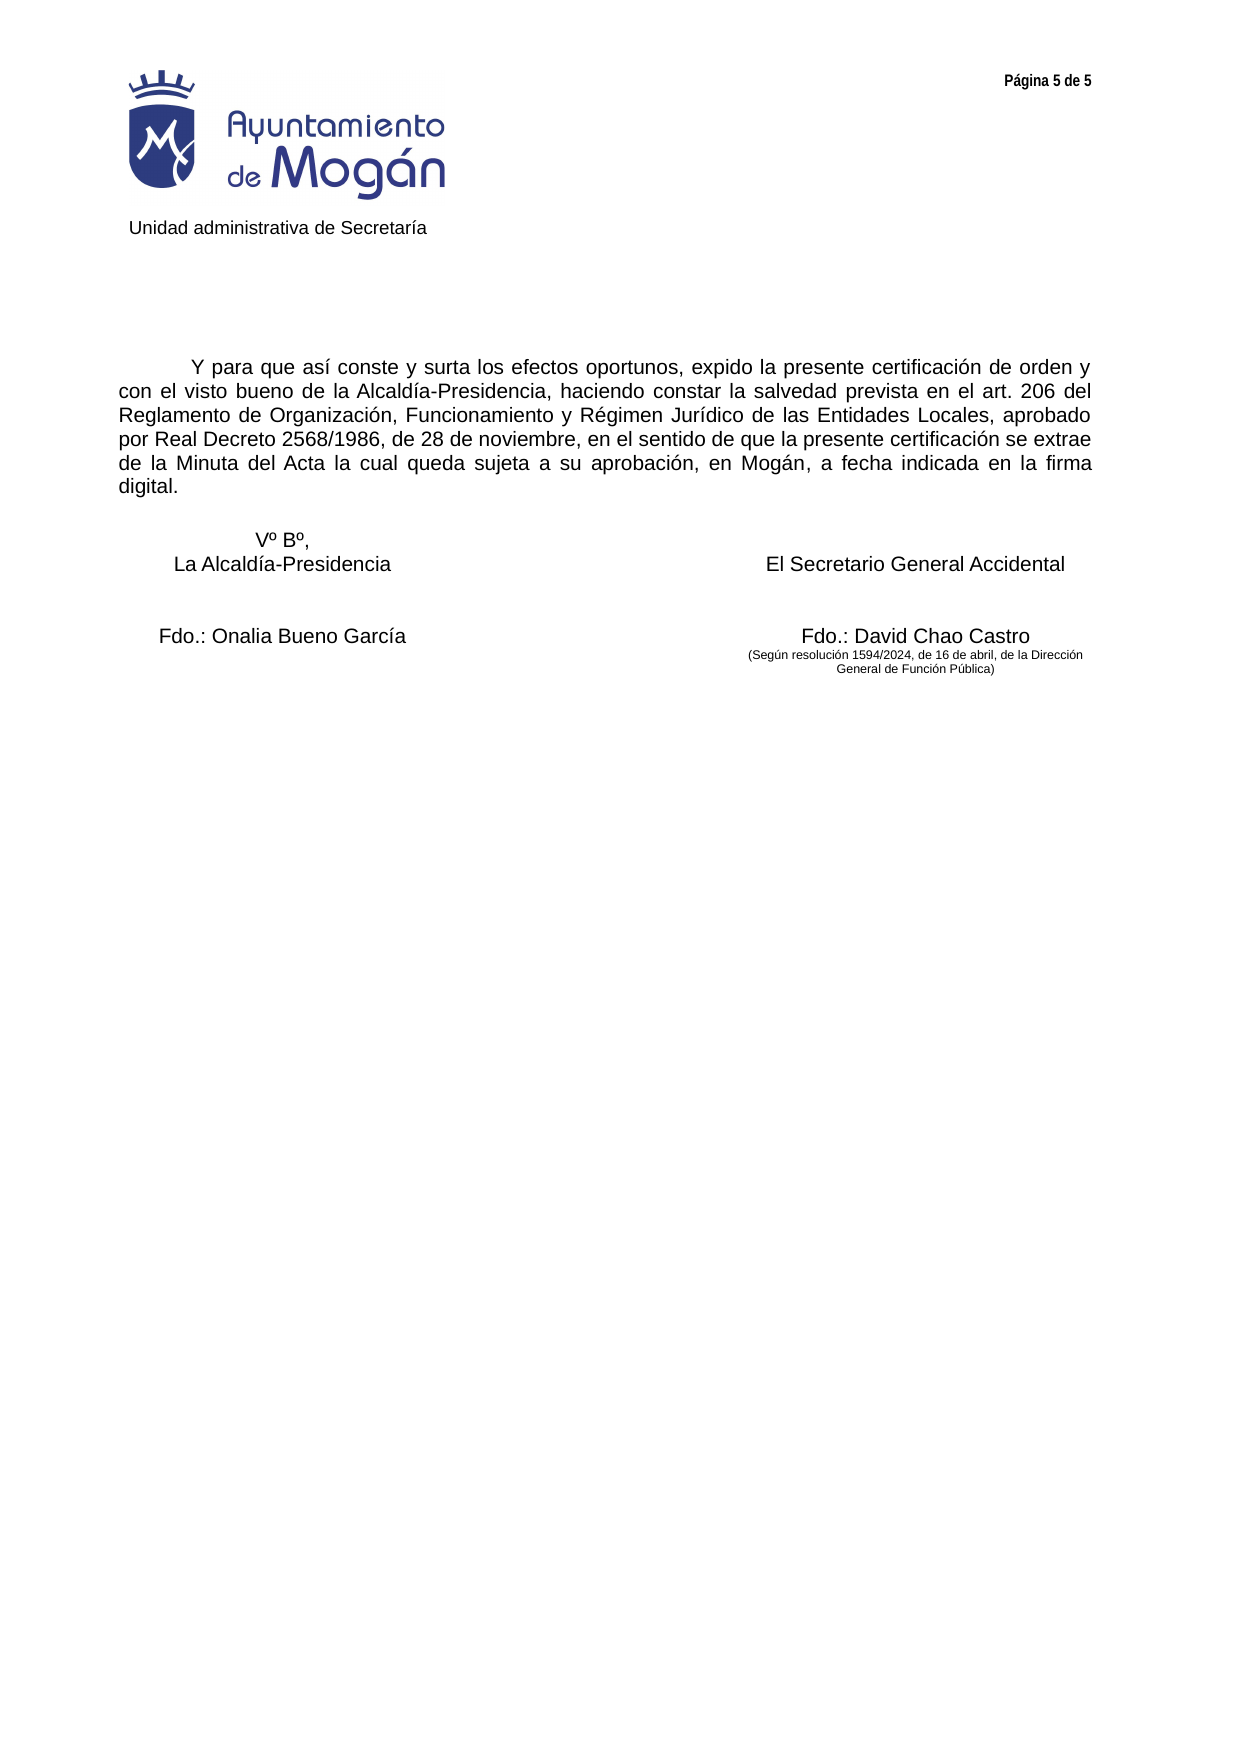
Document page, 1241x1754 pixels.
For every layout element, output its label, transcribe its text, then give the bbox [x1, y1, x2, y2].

table_header [443, 522, 738, 682]
table_header El Secretario General Accidental Fdo.: David Chao Castro (Según resolución 1594/2024, de 16 de abril, de la Dirección General de Función Pública) [739, 522, 1092, 682]
picture [128, 70, 445, 206]
table_header Vº Bº, La Alcaldía-Presidencia Fdo.: Onalia Bueno García [122, 522, 443, 682]
text Y para que así conste y surta los efectos oportunos, expido la presente certificación de orden y con el visto bueno de la Alcaldía-Presidencia, haciendo constar la salvedad prevista en el art. 206 del Reglamento de Organización, Funcionamiento y Régimen Jurídico de las Entidades Locales, aprobado por Real Decreto 2568/1986, de 28 de noviembre, en el sentido de que la presente certificación se extrae de la Minuta del Acta la cual queda sujeta a su aprobación, en Mogán, a fecha indicada en la firma digital. [118, 354, 1092, 498]
